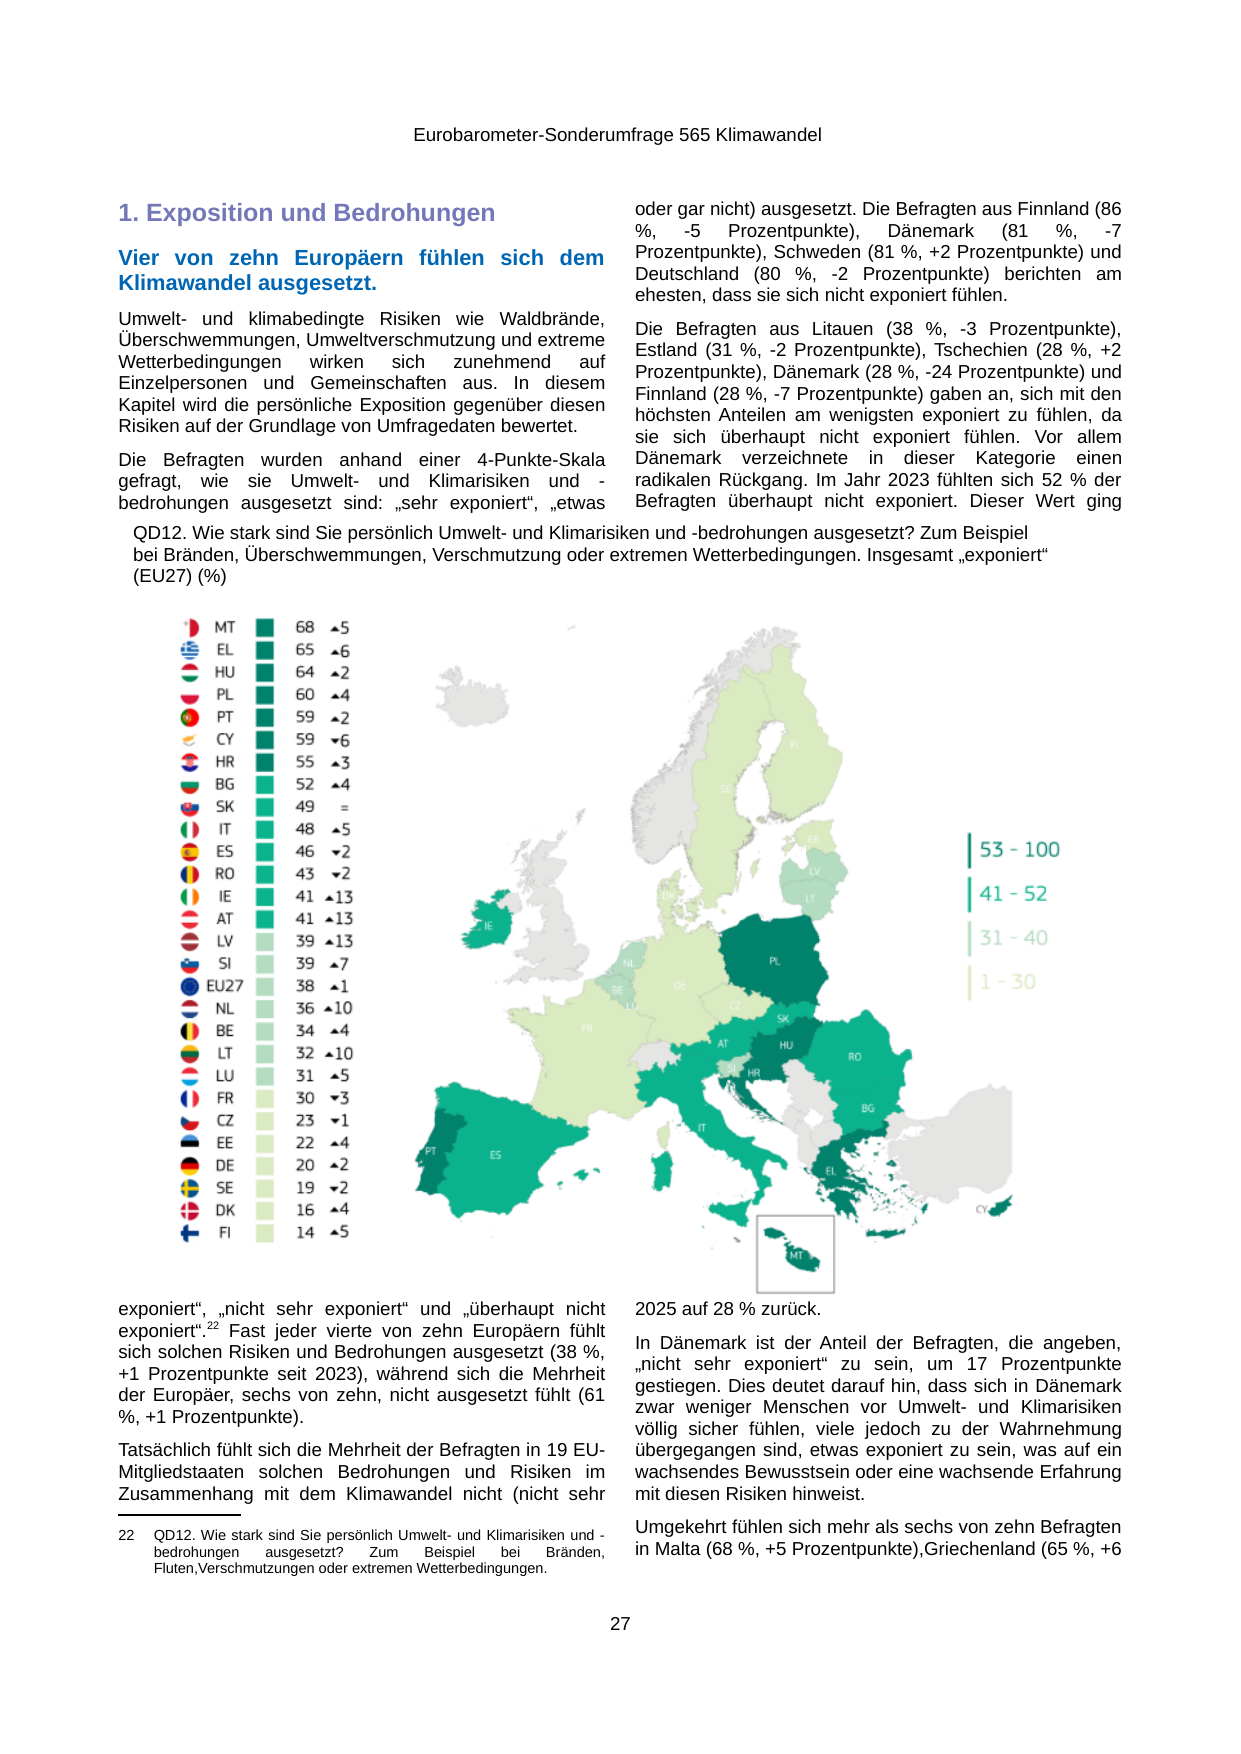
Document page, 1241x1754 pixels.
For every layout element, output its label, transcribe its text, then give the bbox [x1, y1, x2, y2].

text Umgekehrt fühlen sich mehr als sechs von zehn Befragten in Malta (68 %, +5 Prozentpunkte),Griechenland (65 %, +6 [635, 1516, 1122, 1559]
text In Dänemark ist der Anteil der Befragten, die angeben, „nicht sehr exponiert“ zu sein, um 17 Prozentpunkte gestiegen. Dies deutet darauf hin, dass sich in Dänemark zwar weniger Menschen vor Umwelt- und Klimarisiken völlig sicher fühlen, viele jedoch zu der Wahrnehmung übergegangen sind, etwas exponiert zu sein, was auf ein wachsendes Bewusstsein oder eine wachsende Erfahrung mit diesen Risiken hinweist. [635, 1331, 1122, 1504]
text Die Befragten aus Litauen (38 %, -3 Prozentpunkte), Estland (31 %, -2 Prozentpunkte), Tschechien (28 %, +2 Prozentpunkte), Dänemark (28 %, -24 Prozentpunkte) und Finnland (28 %, -7 Prozentpunkte) gaben an, sich mit den höchsten Anteilen am wenigsten exponiert zu fühlen, da sie sich überhaupt nicht exponiert fühlen. Vor allem Dänemark verzeichnete in dieser Kategorie einen radikalen Rückgang. Im Jahr 2023 fühlten sich 52 % der Befragten überhaupt nicht exponiert. Dieser Wert ging 2025 auf 28 % zurück. [635, 318, 1122, 1319]
text oder gar nicht) ausgesetzt. Die Befragten aus Finnland (86 %, -5 Prozentpunkte), Dänemark (81 %, -7 Prozentpunkte), Schweden (81 %, +2 Prozentpunkte) und Deutschland (80 %, -2 Prozentpunkte) berichten am ehesten, dass sie sich nicht exponiert fühlen. [635, 198, 1122, 306]
text Umwelt- und klimabedingte Risiken wie Waldbrände, Überschwemmungen, Umweltverschmutzung und extreme Wetterbedingungen wirken sich zunehmend auf Einzelpersonen und Gemeinschaften aus. In diesem Kapitel wird die persönliche Exposition gegenüber diesen Risiken auf der Grundlage von Umfragedaten bewertet. [118, 307, 605, 437]
text Vier von zehn Europäern fühlen sich dem Klimawandel ausgesetzt. [118, 245, 605, 296]
text Die Befragten wurden anhand einer 4-Punkte-Skala gefragt, wie sie Umwelt- und Klimarisiken und -bedrohungen ausgesetzt sind: „sehr exponiert“, „etwas exponiert“, „nicht sehr exponiert“ und „überhaupt nicht exponiert“. Fast jeder vierte von zehn Europäern fühlt sich solchen Risiken und Bedrohungen ausgesetzt (38 %, +1 Prozentpunkte seit 2023), während sich die Mehrheit der Europäer, sechs von zehn, nicht ausgesetzt fühlt (61 %, +1 Prozentpunkte). [118, 449, 605, 1427]
text QD12. Wie stark sind Sie persönlich Umwelt- und Klimarisiken und -bedrohungen ausgesetzt? Zum Beispiel bei Bränden, Fluten,Verschmutzungen oder extremen Wetterbedingungen. [118, 1527, 605, 1577]
text Tatsächlich fühlt sich die Mehrheit der Befragten in 19 EU-Mitgliedstaaten solchen Bedrohungen und Risiken im Zusammenhang mit dem Klimawandel nicht (nicht sehr [118, 1439, 605, 1504]
picture [168, 607, 1068, 1298]
subtitle 1. Exposition und Bedrohungen [118, 198, 605, 227]
